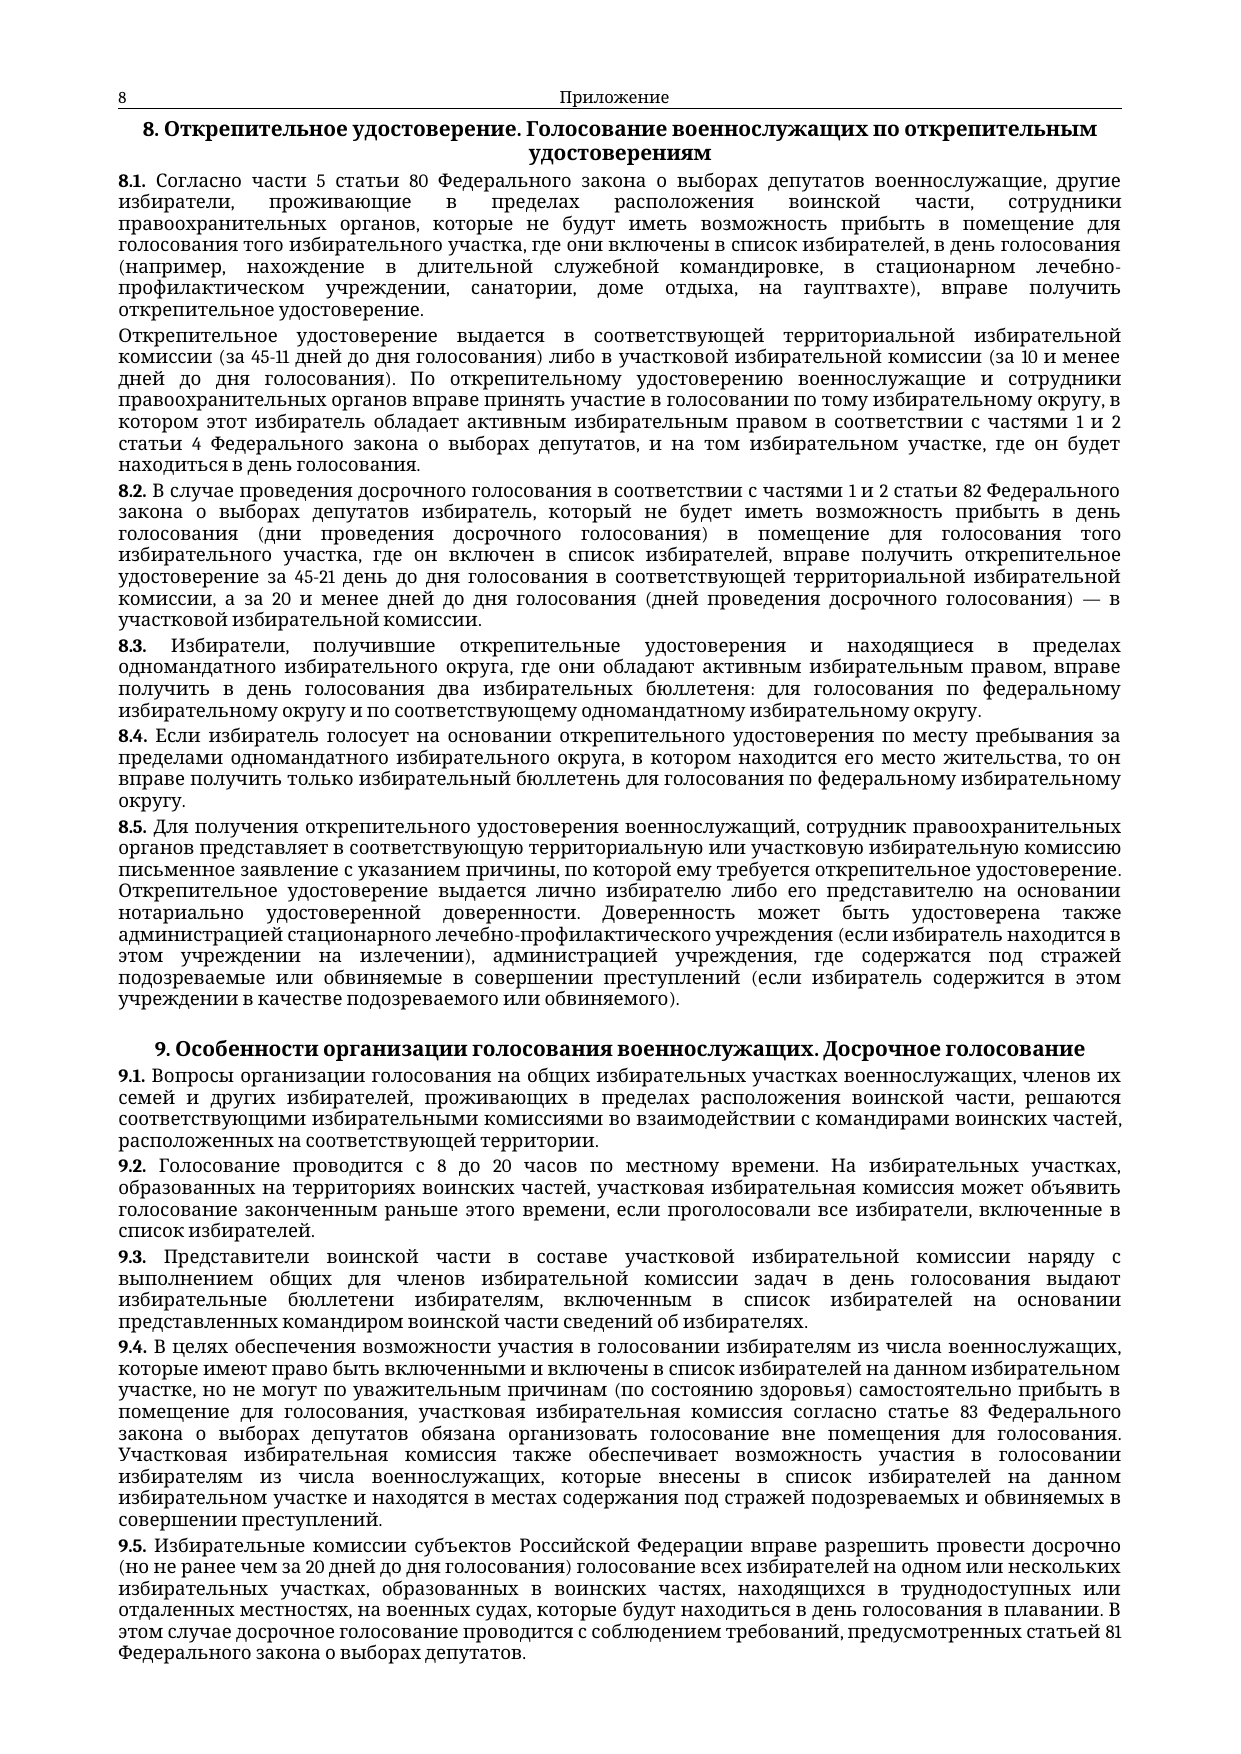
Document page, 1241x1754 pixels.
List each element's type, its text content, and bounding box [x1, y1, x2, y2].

text 8.4. Если избиратель голосует на основании открепительного удостоверения по месту пребывания за пределами одномандатного избирательного округа, в котором находится его место жительства, то он вправе получить только избирательный бюллетень для голосования по федеральному избирательному округу. [118, 726, 1122, 812]
text 8.5. Для получения открепительного удостоверения военнослужащий, сотрудник правоохранительных органов представляет в соответствующую территориальную или участковую избирательную комиссию письменное заявление с указанием причины, по которой ему требуется открепительное удостоверение. Открепительное удостоверение выдается лично избирателю либо его представителю на основании нотариально удостоверенной доверенности. Доверенность может быть удостоверена также администрацией стационарного лечебно-профилактического учреждения (если избиратель находится в этом учреждении на излечении), администрацией учреждения, где содержатся под стражей подозреваемые или обвиняемые в совершении преступлений (если избиратель содержится в этом учреждении в качестве подозреваемого или обвиняемого). [118, 816, 1122, 1010]
text 9.4. В целях обеспечения возможности участия в голосовании избирателям из числа военнослужащих, которые имеют право быть включенными и включены в список избирателей на данном избирательном участке, но не могут по уважительным причинам (по состоянию здоровья) самостоятельно прибыть в помещение для голосования, участковая избирательная комиссия согласно статье 83 Федерального закона о выборах депутатов обязана организовать голосование вне помещения для голосования. Участковая избирательная комиссия также обеспечивает возможность участия в голосовании избирателям из числа военнослужащих, которые внесены в список избирателей на данном избирательном участке и находятся в местах содержания под стражей подозреваемых и обвиняемых в совершении преступлений. [118, 1337, 1122, 1531]
text 8.2. В случае проведения досрочного голосования в соответствии с частями 1 и 2 статьи 82 Федерального закона о выборах депутатов избиратель, который не будет иметь возможность прибыть в день голосования (дни проведения досрочного голосования) в помещение для голосования того избирательного участка, где он включен в список избирателей, вправе получить открепительное удостоверение за 45-21 день до дня голосования в соответствующей территориальной избирательной комиссии, а за 20 и менее дней до дня голосования (дней проведения досрочного голосования) — в участковой избирательной комиссии. [118, 480, 1122, 631]
subtitle 8. Открепительное удостоверение. Голосование военнослужащих по открепительным удостоверениям [118, 118, 1122, 166]
text 8.3. Избиратели, получившие открепительные удостоверения и находящиеся в пределах одномандатного избирательного округа, где они обладают активным избирательным правом, вправе получить в день голосования два избирательных бюллетеня: для голосования по федеральному избирательному округу и по соответствующему одномандатному избирательному округу. [118, 635, 1122, 722]
text 9.1. Вопросы организации голосования на общих избирательных участках военнослужащих, членов их семей и других избирателей, проживающих в пределах расположения воинской части, решаются соответствующими избирательными комиссиями во взаимодействии с командирами воинских частей, расположенных на соответствующей территории. [118, 1066, 1122, 1152]
text Открепительное удостоверение выдается в соответствующей территориальной избирательной комиссии (за 45-11 дней до дня голосования) либо в участковой избирательной комиссии (за 10 и менее дней до дня голосования). По открепительному удостоверению военнослужащие и сотрудники правоохранительных органов вправе принять участие в голосовании по тому избирательному округу, в котором этот избиратель обладает активным избирательным правом в соответствии с частями 1 и 2 статьи 4 Федерального закона о выборах депутатов, и на том избирательном участке, где он будет находиться в день голосования. [118, 325, 1122, 476]
text 9.3. Представители воинской части в составе участковой избирательной комиссии наряду с выполнением общих для членов избирательной комиссии задач в день голосования выдают избирательные бюллетени избирателям, включенным в список избирателей на основании представленных командиром воинской части сведений об избирателях. [118, 1246, 1122, 1333]
text 9.5. Избирательные комиссии субъектов Российской Федерации вправе разрешить провести досрочно (но не ранее чем за 20 дней до дня голосования) голосование всех избирателей на одном или нескольких избирательных участках, образованных в воинских частях, находящихся в труднодоступных или отдаленных местностях, на военных судах, которые будут находиться в день голосования в плавании. В этом случае досрочное голосование проводится с соблюдением требований, предусмотренных статьей 81 Федерального закона о выборах депутатов. [118, 1535, 1122, 1664]
subtitle 9. Особенности организации голосования военнослужащих. Досрочное голосование [118, 1037, 1122, 1061]
text 8.1. Согласно части 5 статьи 80 Федерального закона о выборах депутатов военнослужащие, другие избиратели, проживающие в пределах расположения воинской части, сотрудники правоохранительных органов, которые не будут иметь возможность прибыть в помещение для голосования того избирательного участка, где они включены в список избирателей, в день голосования (например, нахождение в длительной служебной командировке, в стационарном лечебно-профилактическом учреждении, санатории, доме отдыха, на гауптвахте), вправе получить открепительное удостоверение. [118, 170, 1122, 321]
text 9.2. Голосование проводится с 8 до 20 часов по местному времени. На избирательных участках, образованных на территориях воинских частей, участковая избирательная комиссия может объявить голосование законченным раньше этого времени, если проголосовали все избиратели, включенные в список избирателей. [118, 1156, 1122, 1242]
